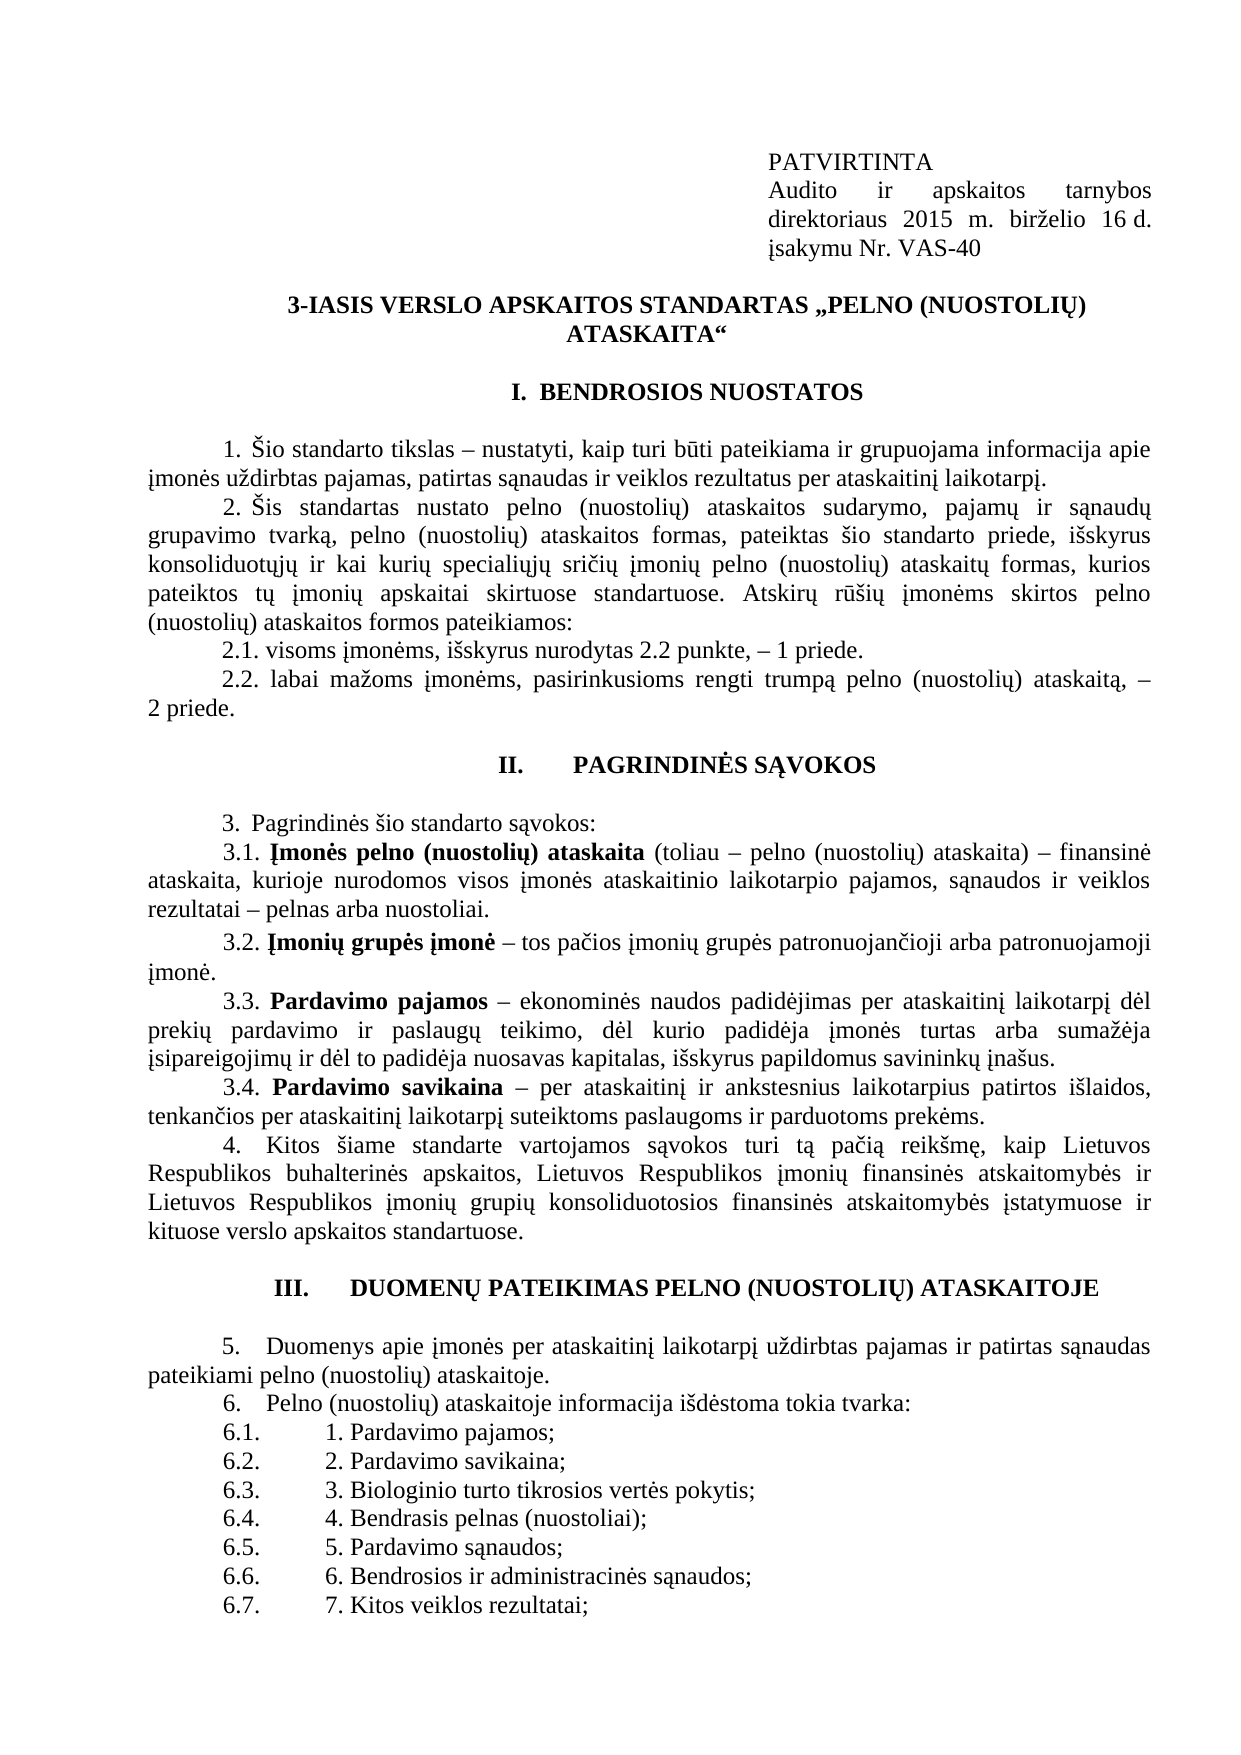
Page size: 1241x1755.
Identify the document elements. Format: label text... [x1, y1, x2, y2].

text III. DUOMENŲ PATEIKIMAS PELNO (NUOSTOLIŲ) ATASKAITOJE [148, 1273, 1152, 1302]
text II. PAGRINDINĖS SĄVOKOS [148, 751, 1152, 779]
text 6. Pelno (nuostolių) ataskaitoje informacija išdėstoma tokia tvarka: [148, 1388, 1152, 1417]
text 6.6. 6. Bendrosios ir administracinės sąnaudos; [148, 1561, 1152, 1590]
text 3-IASIS VERSLO APSKAITOS STANDARTAS „PELNO (NUOSTOLIŲ) ATASKAITA“ [148, 291, 1152, 348]
text 2. Šis standartas nustato pelno (nuostolių) ataskaitos sudarymo, pajamų ir sąnaudų grupavimo tvarką, pelno (nuostolių) ataskaitos formas, pateiktas šio standarto priede, išskyrus konsoliduotųjų ir kai kurių specialiųjų sričių įmonių pelno (nuostolių) ataskaitų formas, kurios pateiktos tų įmonių apskaitai skirtuose standartuose. Atskirų rūšių įmonėms skirtos pelno (nuostolių) ataskaitos formos pateikiamos: [148, 492, 1152, 636]
text 2.2. labai mažoms įmonėms, pasirinkusioms rengti trumpą pelno (nuostolių) ataskaitą, – 2 priede. [148, 664, 1152, 722]
text 3.3. Pardavimo pajamos – ekonominės naudos padidėjimas per ataskaitinį laikotarpį dėl prekių pardavimo ir paslaugų teikimo, dėl kurio padidėja įmonės turtas arba sumažėja įsipareigojimų ir dėl to padidėja nuosavas kapitalas, išskyrus papildomus savininkų įnašus. [148, 986, 1152, 1072]
text 6.4. 4. Bendrasis pelnas (nuostoliai); [148, 1503, 1152, 1532]
text 3.1. Įmonės pelno (nuostolių) ataskaita (toliau – pelno (nuostolių) ataskaita) – finansinė ataskaita, kurioje nurodomos visos įmonės ataskaitinio laikotarpio pajamos, sąnaudos ir veiklos rezultatai – pelnas arba nuostoliai. [148, 837, 1152, 923]
text 6.2. 2. Pardavimo savikaina; [148, 1446, 1152, 1475]
text 6.5. 5. Pardavimo sąnaudos; [148, 1532, 1152, 1561]
text 6.3. 3. Biologinio turto tikrosios vertės pokytis; [148, 1475, 1152, 1503]
text 3. Pagrindinės šio standarto sąvokos: [148, 808, 1152, 837]
text 4. Kitos šiame standarte vartojamos sąvokos turi tą pačią reikšmę, kaip Lietuvos Respublikos buhalterinės apskaitos, Lietuvos Respublikos įmonių finansinės atskaitomybės ir Lietuvos Respublikos įmonių grupių konsoliduotosios finansinės atskaitomybės įstatymuose ir kituose verslo apskaitos standartuose. [148, 1130, 1152, 1245]
text 3.4. Pardavimo savikaina – per ataskaitinį ir ankstesnius laikotarpius patirtos išlaidos, tenkančios per ataskaitinį laikotarpį suteiktoms paslaugoms ir parduotoms prekėms. [148, 1072, 1152, 1130]
text 6.1. 1. Pardavimo pajamos; [148, 1417, 1152, 1446]
text Audito ir apskaitos tarnybos direktoriaus 2015 m. birželio 16 d. įsakymu Nr. VAS-40 [768, 176, 1152, 262]
text 3.2. Įmonių grupės įmonė – tos pačios įmonių grupės patronuojančioji arba patronuojamoji įmonė. [148, 923, 1152, 986]
text 1. Šio standarto tikslas – nustatyti, kaip turi būti pateikiama ir grupuojama informacija apie įmonės uždirbtas pajamas, patirtas sąnaudas ir veiklos rezultatus per ataskaitinį laikotarpį. [148, 434, 1152, 492]
text 6.7. 7. Kitos veiklos rezultatai; [148, 1590, 1152, 1618]
text PATVIRTINTA [768, 147, 1152, 176]
text I. BENDROSIOS NUOSTATOS [223, 377, 1152, 406]
text 5. Duomenys apie įmonės per ataskaitinį laikotarpį uždirbtas pajamas ir patirtas sąnaudas pateikiami pelno (nuostolių) ataskaitoje. [148, 1331, 1152, 1388]
text 2.1. visoms įmonėms, išskyrus nurodytas 2.2 punkte, – 1 priede. [148, 636, 1152, 664]
